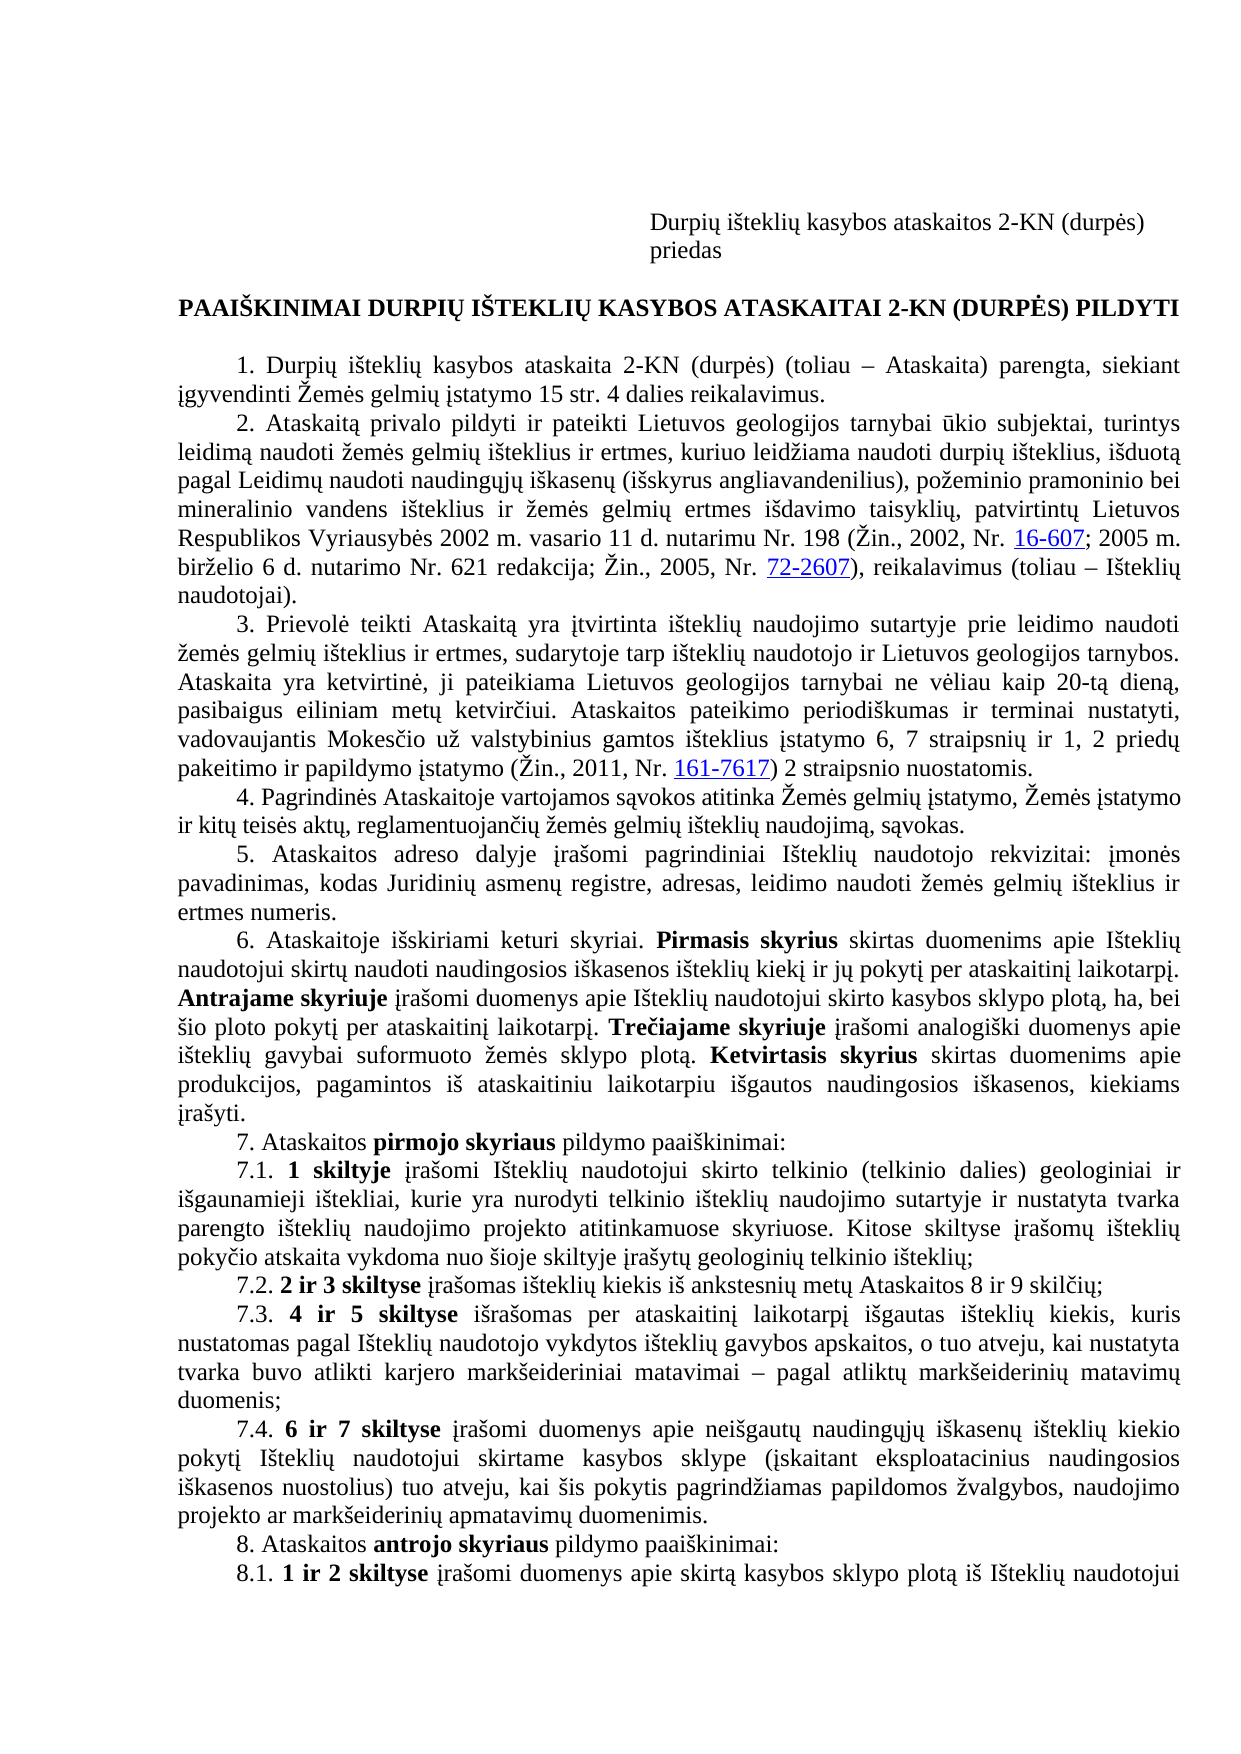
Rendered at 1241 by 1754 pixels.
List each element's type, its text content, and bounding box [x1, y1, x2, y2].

text priedas [649, 235, 1181, 264]
text 7.1. 1 skiltyje įrašomi Išteklių naudotojui skirto telkinio (telkinio dalies) geologiniai ir išgaunamieji ištekliai, kurie yra nurodyti telkinio išteklių naudojimo sutartyje ir nustatyta tvarka parengto išteklių naudojimo projekto atitinkamuose skyriuose. Kitose skiltyse įrašomų išteklių pokyčio atskaita vykdoma nuo šioje skiltyje įrašytų geologinių telkinio išteklių; [177, 1155, 1181, 1270]
text 2. Ataskaitą privalo pildyti ir pateikti Lietuvos geologijos tarnybai ūkio subjektai, turintys leidimą naudoti žemės gelmių išteklius ir ertmes, kuriuo leidžiama naudoti durpių išteklius, išduotą pagal Leidimų naudoti naudingųjų iškasenų (išskyrus angliavandenilius), požeminio pramoninio bei mineralinio vandens išteklius ir žemės gelmių ertmes išdavimo taisyklių, patvirtintų Lietuvos Respublikos Vyriausybės 2002 m. vasario 11 d. nutarimu Nr. 198 (Žin., 2002, Nr. 16-607; 2005 m. birželio 6 d. nutarimo Nr. 621 redakcija; Žin., 2005, Nr. 72-2607), reikalavimus (toliau – Išteklių naudotojai). [177, 408, 1181, 609]
text 8. Ataskaitos antrojo skyriaus pildymo paaiškinimai: [177, 1529, 1181, 1558]
text 7.2. 2 ir 3 skiltyse įrašomas išteklių kiekis iš ankstesnių metų Ataskaitos 8 ir 9 skilčių; [177, 1270, 1181, 1299]
text 1. Durpių išteklių kasybos ataskaita 2-KN (durpės) (toliau – Ataskaita) parengta, siekiant įgyvendinti Žemės gelmių įstatymo 15 str. 4 dalies reikalavimus. [177, 350, 1181, 408]
text 8.1. 1 ir 2 skiltyse įrašomi duomenys apie skirtą kasybos sklypo plotą iš Išteklių naudotojui [177, 1558, 1181, 1587]
text 5. Ataskaitos adreso dalyje įrašomi pagrindiniai Išteklių naudotojo rekvizitai: įmonės pavadinimas, kodas Juridinių asmenų registre, adresas, leidimo naudoti žemės gelmių išteklius ir ertmes numeris. [177, 839, 1181, 925]
text 7.3. 4 ir 5 skiltyse išrašomas per ataskaitinį laikotarpį išgautas išteklių kiekis, kuris nustatomas pagal Išteklių naudotojo vykdytos išteklių gavybos apskaitos, o tuo atveju, kai nustatyta tvarka buvo atlikti karjero markšeideriniai matavimai – pagal atliktų markšeiderinių matavimų duomenis; [177, 1299, 1181, 1414]
text 7.4. 6 ir 7 skiltyse įrašomi duomenys apie neišgautų naudingųjų iškasenų išteklių kiekio pokytį Išteklių naudotojui skirtame kasybos sklype (įskaitant eksploatacinius naudingosios iškasenos nuostolius) tuo atveju, kai šis pokytis pagrindžiamas papildomos žvalgybos, naudojimo projekto ar markšeiderinių apmatavimų duomenimis. [177, 1414, 1181, 1529]
text PAAIŠKINIMAI durpių išteklių kasybos ATASKAITAI 2-KN (DURPĖS) PILDYTI [177, 293, 1181, 322]
text 7. Ataskaitos pirmojo skyriaus pildymo paaiškinimai: [177, 1127, 1181, 1155]
text 3. Prievolė teikti Ataskaitą yra įtvirtinta išteklių naudojimo sutartyje prie leidimo naudoti žemės gelmių išteklius ir ertmes, sudarytoje tarp išteklių naudotojo ir Lietuvos geologijos tarnybos. Ataskaita yra ketvirtinė, ji pateikiama Lietuvos geologijos tarnybai ne vėliau kaip 20-tą dieną, pasibaigus eiliniam metų ketvirčiui. Ataskaitos pateikimo periodiškumas ir terminai nustatyti, vadovaujantis Mokesčio už valstybinius gamtos išteklius įstatymo 6, 7 straipsnių ir 1, 2 priedų pakeitimo ir papildymo įstatymo (Žin., 2011, Nr. 161-7617) 2 straipsnio nuostatomis. [177, 609, 1181, 782]
text 6. Ataskaitoje išskiriami keturi skyriai. Pirmasis skyrius skirtas duomenims apie Išteklių naudotojui skirtų naudoti naudingosios iškasenos išteklių kiekį ir jų pokytį per ataskaitinį laikotarpį. Antrajame skyriuje įrašomi duomenys apie Išteklių naudotojui skirto kasybos sklypo plotą, ha, bei šio ploto pokytį per ataskaitinį laikotarpį. Trečiajame skyriuje įrašomi analogiški duomenys apie išteklių gavybai suformuoto žemės sklypo plotą. Ketvirtasis skyrius skirtas duomenims apie produkcijos, pagamintos iš ataskaitiniu laikotarpiu išgautos naudingosios iškasenos, kiekiams įrašyti. [177, 925, 1181, 1127]
text Durpių išteklių kasybos ataskaitos 2-KN (durpės) [649, 207, 1181, 235]
text 4. Pagrindinės Ataskaitoje vartojamos sąvokos atitinka Žemės gelmių įstatymo, žemės įstatymo ir kitų teisės aktų, reglamentuojančių žemės gelmių išteklių naudojimą, sąvokas. [177, 782, 1181, 839]
